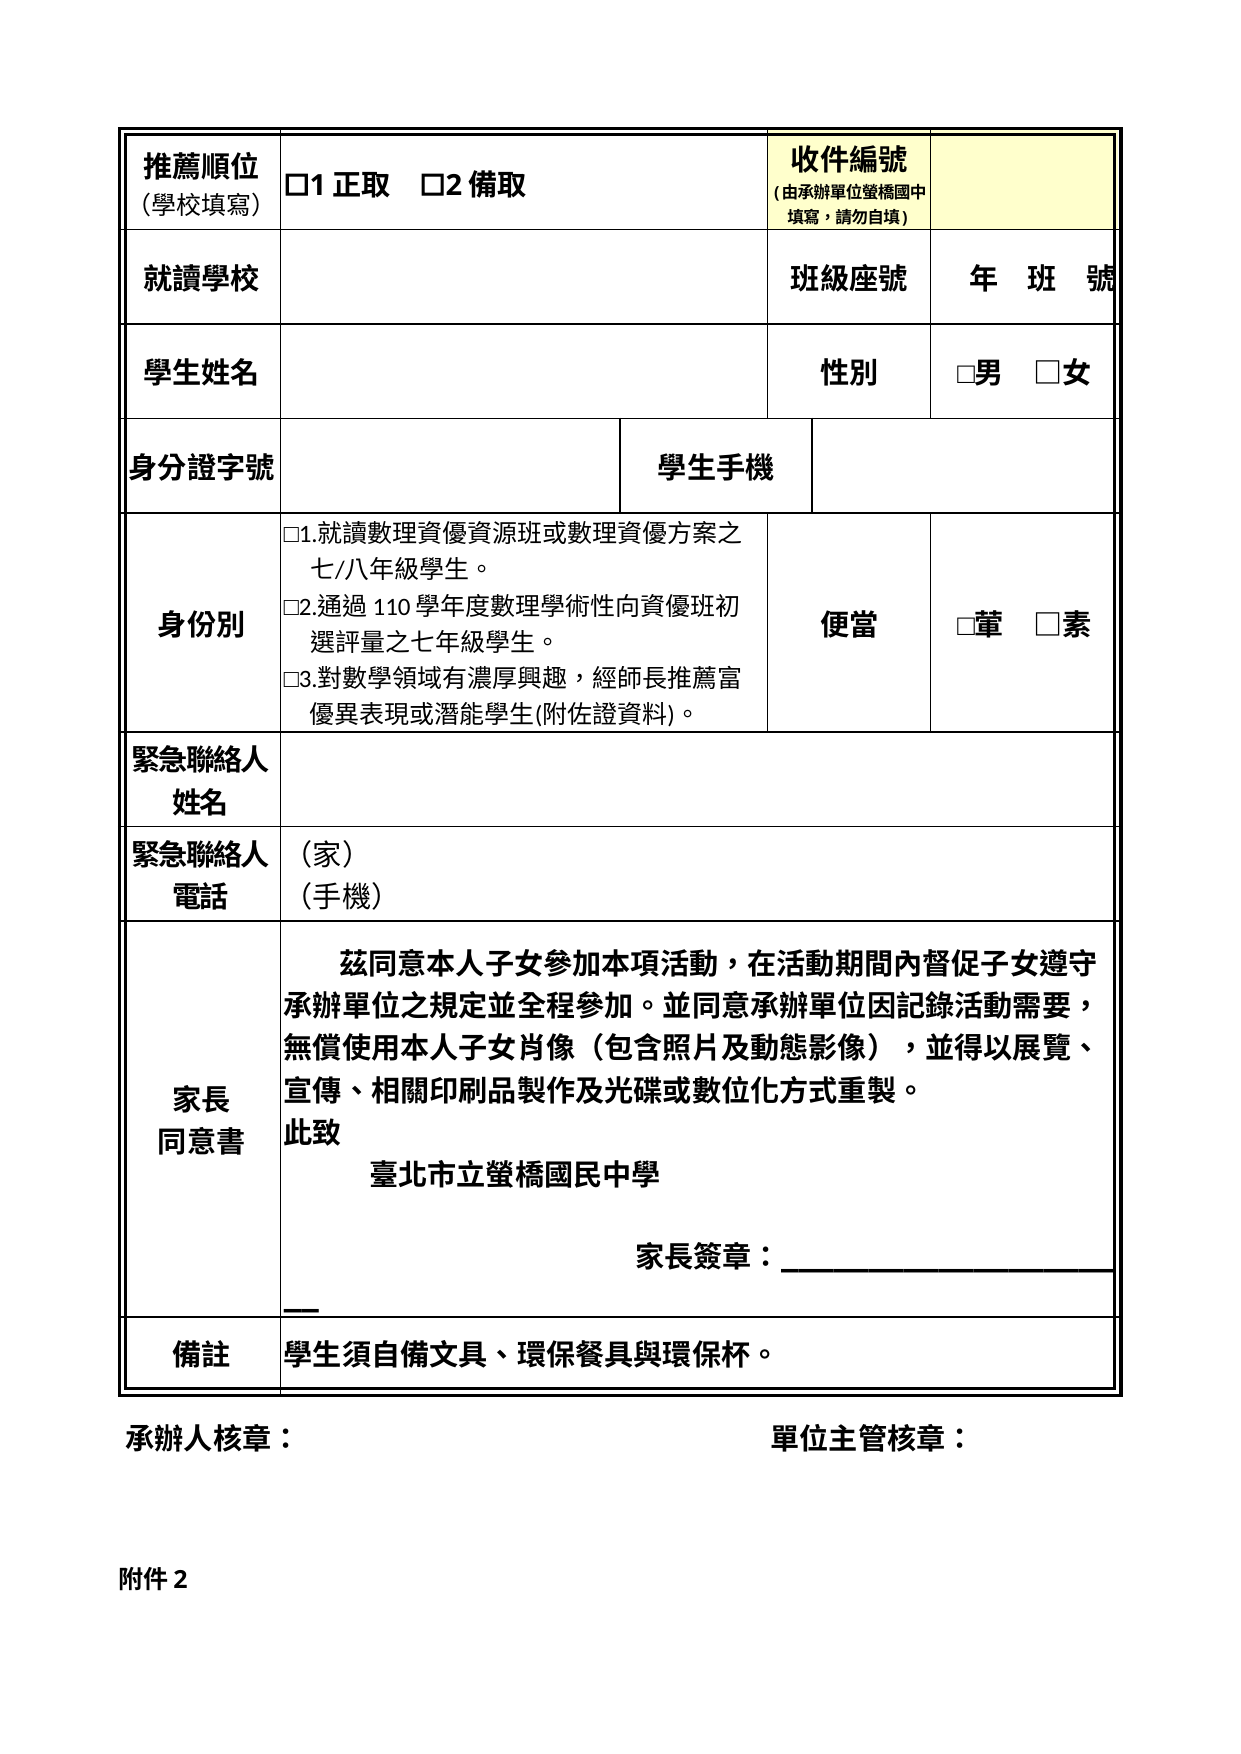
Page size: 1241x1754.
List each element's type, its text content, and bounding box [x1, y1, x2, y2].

table_cell 班級座號 [768, 230, 930, 323]
table_cell □1.就讀數理資優資源班或數理資優方案之七/八年級學生。 □2.通過110學年度數理學術性向資優班初選評量之七年級學生。 □3.對數學領域有濃厚興趣，經師長推薦富優異表現或潛能學生(附佐證資料)。 [281, 514, 767, 731]
table_cell （家） （手機） [281, 827, 1113, 920]
table_header [931, 130, 1118, 229]
table_cell 備註 [127, 1318, 280, 1387]
text 附件2 [118, 1560, 1122, 1596]
table_header 推薦順位 （學校填寫） [123, 130, 280, 229]
table_cell 年 班 號 [931, 230, 1113, 323]
table_cell 便當 [768, 514, 930, 731]
table_cell 學生手機 [621, 419, 811, 512]
table_cell [281, 325, 767, 418]
table_cell [281, 1390, 767, 1394]
table_cell 身份別 [127, 514, 280, 731]
table_cell [281, 733, 1113, 826]
table_cell □葷 □素 [931, 514, 1113, 731]
table_header 1正取 2備取 [281, 136, 767, 229]
table_cell 緊急聯絡人 姓名 [127, 733, 280, 826]
table_cell 就讀學校 [127, 230, 280, 323]
table_cell 承辦人核章： [123, 1397, 767, 1458]
table_header [931, 136, 1113, 229]
table_cell 茲同意本人子女參加本項活動，在活動期間內督促子女遵守承辦單位之規定並全程參加。並同意承辦單位因記錄活動需要，無償使用本人子女肖像（包含照片及動態影像），並得以展覽、宣傳、相關印刷品製作及光碟或數位化方式重製。 此致 臺北市立螢橋國民中學 家長簽章：_____________________ [281, 922, 1113, 1316]
table_cell □男 □女 [931, 325, 1113, 418]
table_cell 性別 [768, 325, 930, 418]
table_cell 學生姓名 [127, 325, 280, 418]
table_cell [813, 419, 1113, 512]
table_header 收件編號 (由承辦單位螢橋國中填寫，請勿自填) [768, 136, 930, 229]
table_cell 單位主管核章： [768, 1397, 1118, 1458]
table_cell [768, 1387, 1118, 1394]
table_cell 緊急聯絡人 電話 [127, 827, 280, 920]
table_cell 家長 同意書 [127, 922, 280, 1316]
table_cell [123, 1387, 280, 1394]
table_cell [281, 419, 619, 512]
table_cell 學生須自備文具、環保餐具與環保杯。 [281, 1318, 1113, 1387]
table_cell 身分證字號 [127, 419, 280, 512]
table_cell [281, 230, 767, 323]
